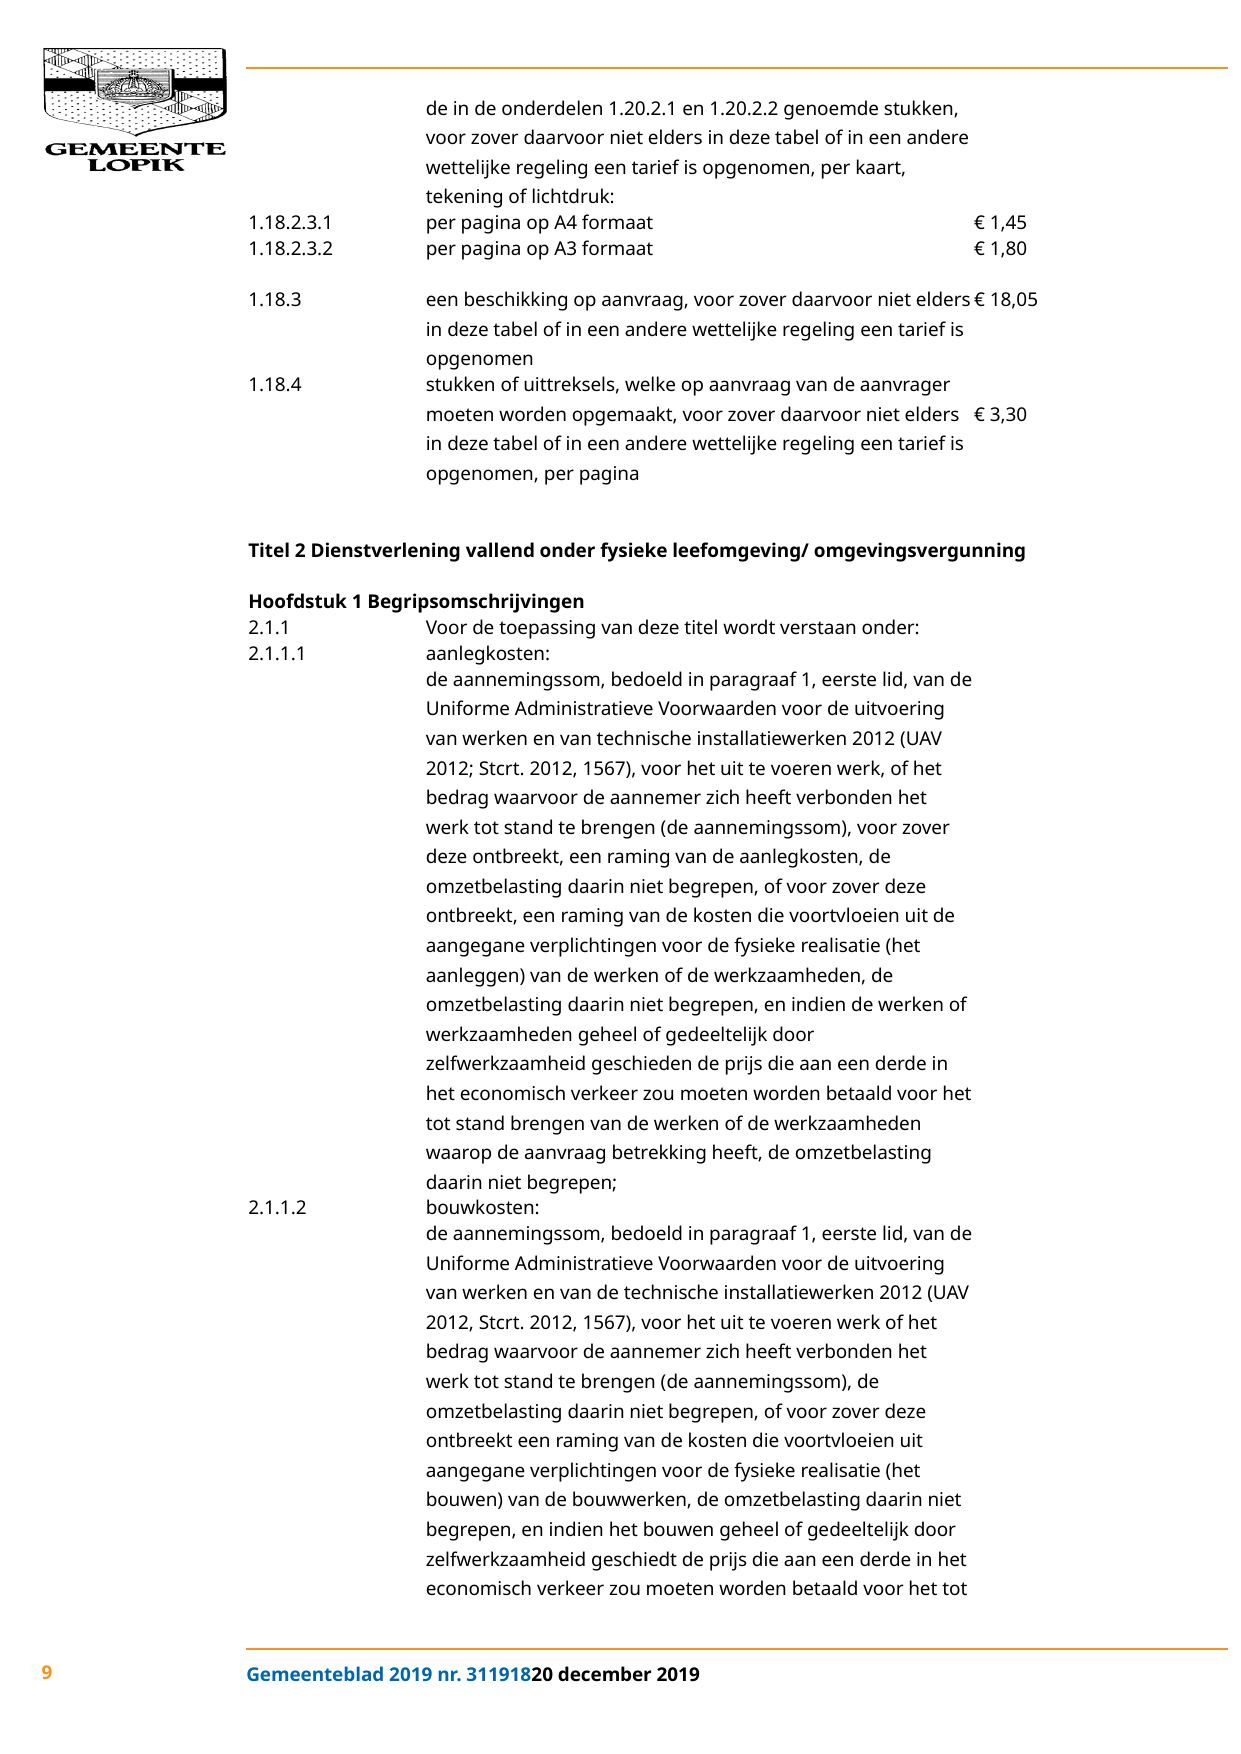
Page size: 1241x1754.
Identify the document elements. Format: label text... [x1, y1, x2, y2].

table_cell 1.18.3 [248, 286, 426, 371]
table_cell Titel 2 Dienstverlening vallend onder fysieke leefomgeving/ omgevingsvergunning [248, 537, 1152, 563]
table_cell [426, 486, 974, 512]
table_cell per pagina op A4 formaat [426, 209, 974, 235]
table_cell [426, 563, 974, 589]
table_cell [426, 261, 974, 286]
table_cell 1.18.2.3.1 [248, 209, 426, 235]
table_cell 2.1.1 [248, 615, 426, 640]
table_cell [248, 95, 426, 209]
table_cell aanlegkosten: [426, 640, 974, 666]
table_cell [426, 512, 974, 537]
table_cell [974, 95, 1152, 209]
table_cell stukken of uittreksels, welke op aanvraag van de aanvrager moeten worden opgemaakt, voor zover daarvoor niet elders in deze tabel of in een andere wettelijke regeling een tarief is opgenomen, per pagina [426, 371, 974, 486]
table_cell de aannemingssom, bedoeld in paragraaf 1, eerste lid, van de Uniforme Administratieve Voorwaarden voor de uitvoering van werken en van de technische installatiewerken 2012 (UAV 2012, Stcrt. 2012, 1567), voor het uit te voeren werk of het bedrag waarvoor de aannemer zich heeft verbonden het werk tot stand te brengen (de aannemingssom), de omzetbelasting daarin niet begrepen, of voor zover deze ontbreekt een raming van de kosten die voortvloeien uit aangegane verplichtingen voor de fysieke realisatie (het bouwen) van de bouwwerken, de omzetbelasting daarin niet begrepen, en indien het bouwen geheel of gedeeltelijk door zelfwerkzaamheid geschiedt de prijs die aan een derde in het economisch verkeer zou moeten worden betaald voor het tot [426, 1220, 974, 1601]
table_cell Hoofdstuk 1 Begripsomschrijvingen [248, 589, 974, 614]
table_cell [248, 486, 426, 512]
table_cell 1.18.4 [248, 371, 426, 486]
table_cell € 18,05 [974, 286, 1152, 371]
table_cell [974, 512, 1152, 537]
table_cell [974, 589, 1152, 614]
table_cell € 3,30 [974, 371, 1152, 486]
table_cell [974, 486, 1152, 512]
table_cell de aannemingssom, bedoeld in paragraaf 1, eerste lid, van de Uniforme Administratieve Voorwaarden voor de uitvoering van werken en van technische installatiewerken 2012 (UAV 2012; Stcrt. 2012, 1567), voor het uit te voeren werk, of het bedrag waarvoor de aannemer zich heeft verbonden het werk tot stand te brengen (de aannemingssom), voor zover deze ontbreekt, een raming van de aanlegkosten, de omzetbelasting daarin niet begrepen, of voor zover deze ontbreekt, een raming van de kosten die voortvloeien uit de aangegane verplichtingen voor de fysieke realisatie (het aanleggen) van de werken of de werkzaamheden, de omzetbelasting daarin niet begrepen, en indien de werken of werkzaamheden geheel of gedeeltelijk door zelfwerkzaamheid geschieden de prijs die aan een derde in het economisch verkeer zou moeten worden betaald voor het tot stand brengen van de werken of de werkzaamheden waarop de aanvraag betrekking heeft, de omzetbelasting daarin niet begrepen; [426, 666, 974, 1194]
table_cell 2.1.1.1 [248, 640, 426, 666]
picture [41, 47, 231, 172]
table_cell [974, 640, 1152, 666]
table_cell [974, 615, 1152, 640]
table_cell een beschikking op aanvraag, voor zover daarvoor niet elders in deze tabel of in een andere wettelijke regeling een tarief is opgenomen [426, 286, 974, 371]
table_cell bouwkosten: [426, 1195, 974, 1220]
table_cell € 1,45 [974, 209, 1152, 235]
table_cell [248, 261, 426, 286]
table_cell [974, 261, 1152, 286]
table_cell Voor de toepassing van deze titel wordt verstaan onder: [426, 615, 974, 640]
table_cell [974, 1195, 1152, 1220]
table_cell [974, 666, 1152, 1194]
table_cell per pagina op A3 formaat [426, 235, 974, 261]
table_cell [248, 563, 426, 589]
table_cell [974, 1220, 1152, 1601]
table_cell 1.18.2.3.2 [248, 235, 426, 261]
table_cell 2.1.1.2 [248, 1195, 426, 1220]
table_cell de in de onderdelen 1.20.2.1 en 1.20.2.2 genoemde stukken, voor zover daarvoor niet elders in deze tabel of in een andere wettelijke regeling een tarief is opgenomen, per kaart, tekening of lichtdruk: [426, 95, 974, 209]
table_cell [248, 512, 426, 537]
table_cell [248, 1220, 426, 1601]
table_cell [974, 563, 1152, 589]
table_cell [248, 666, 426, 1194]
table_cell € 1,80 [974, 235, 1152, 261]
